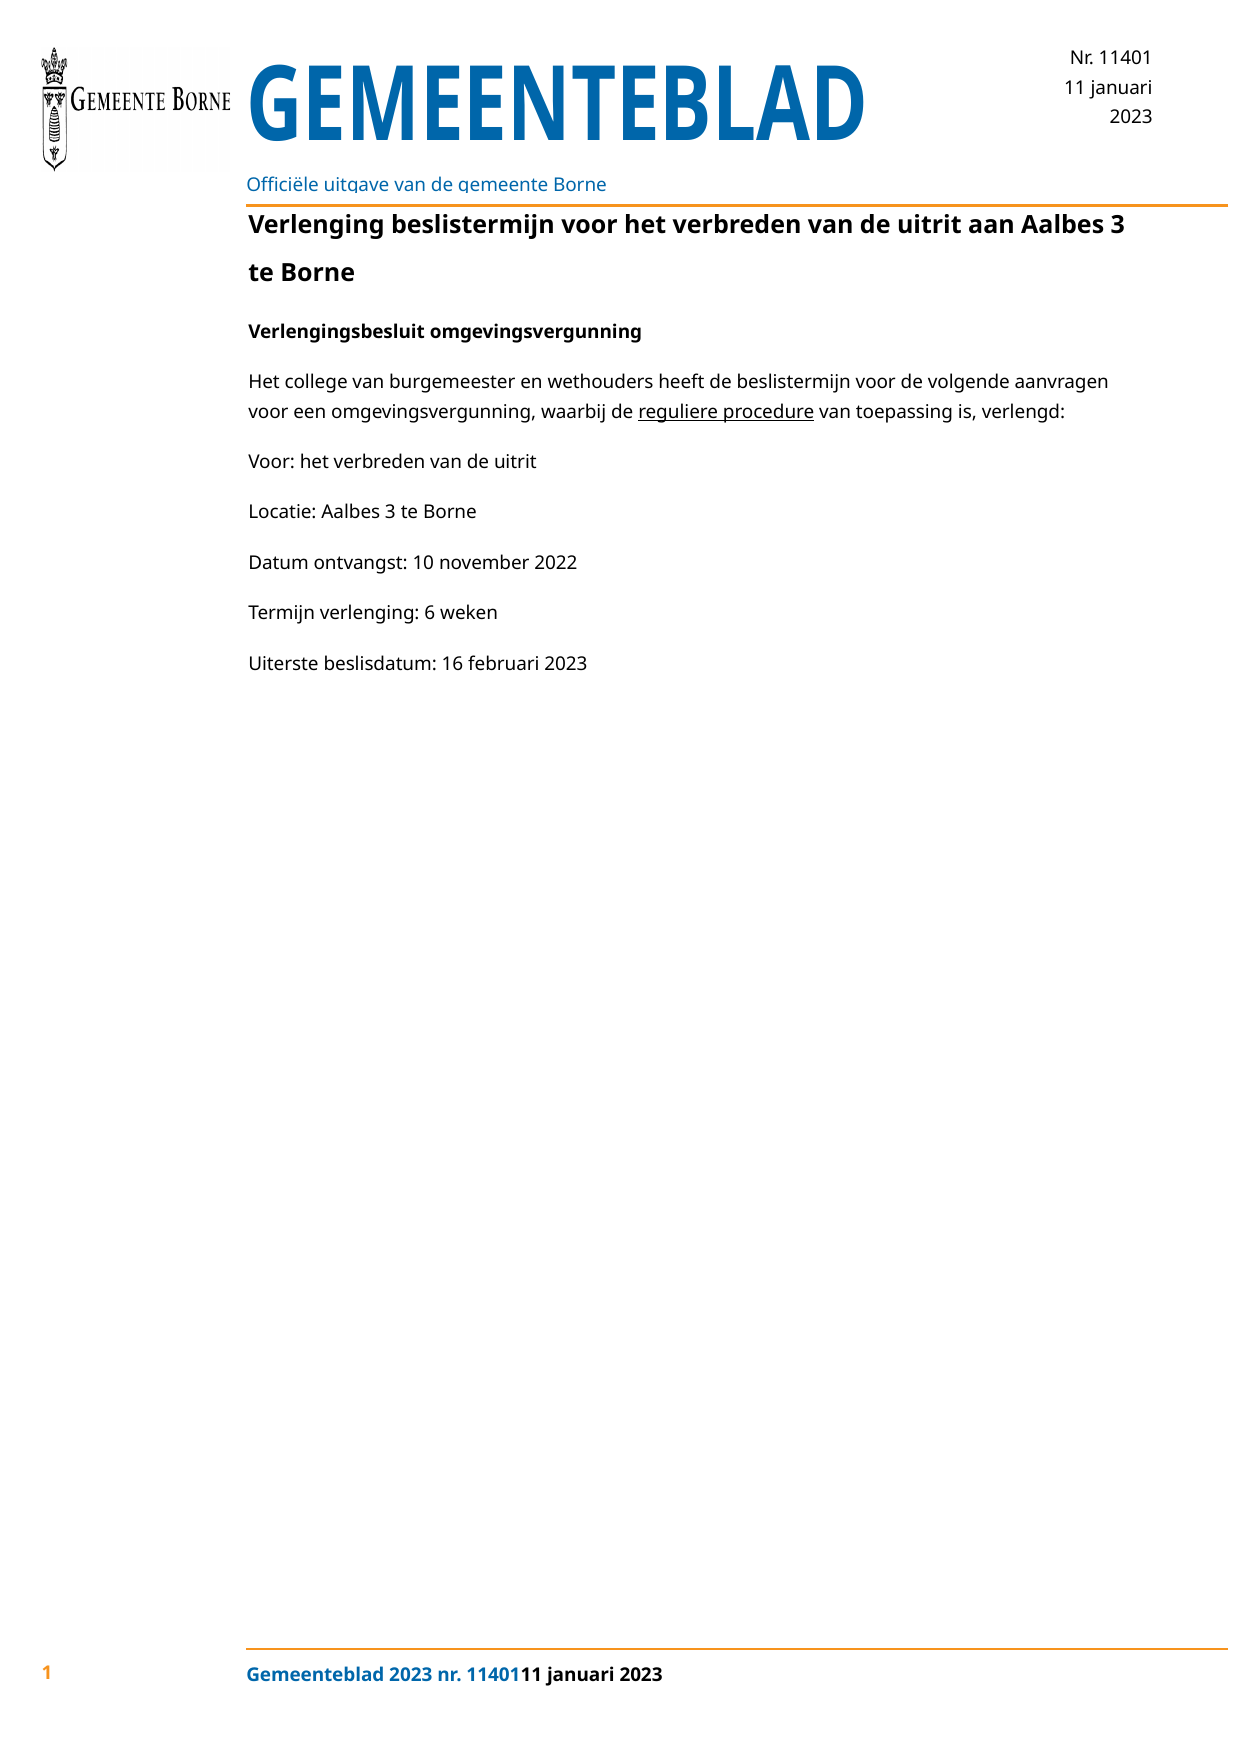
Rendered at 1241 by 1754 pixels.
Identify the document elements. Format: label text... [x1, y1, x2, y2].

text Verlenging beslistermijn voor het verbreden van de uitrit aan Aalbes 3 te Borne [248, 207, 1152, 288]
picture [41, 47, 231, 172]
text Termijn verlenging: 6 weken [248, 599, 1152, 625]
text Datum ontvangst: 10 november 2022 [248, 549, 1152, 575]
text Locatie: Aalbes 3 te Borne [248, 499, 1152, 524]
text Verlengingsbesluit omgevingsvergunning [248, 318, 1152, 344]
text Voor: het verbreden van de uitrit [248, 448, 1152, 474]
text Uiterste beslisdatum: 16 februari 2023 [248, 650, 1152, 676]
text Het college van burgemeester en wethouders heeft de beslistermijn voor de volgende aanvragen voor een omgevingsvergunning, waarbij de reguliere procedure van toepassing is, verlengd: [248, 368, 1152, 424]
